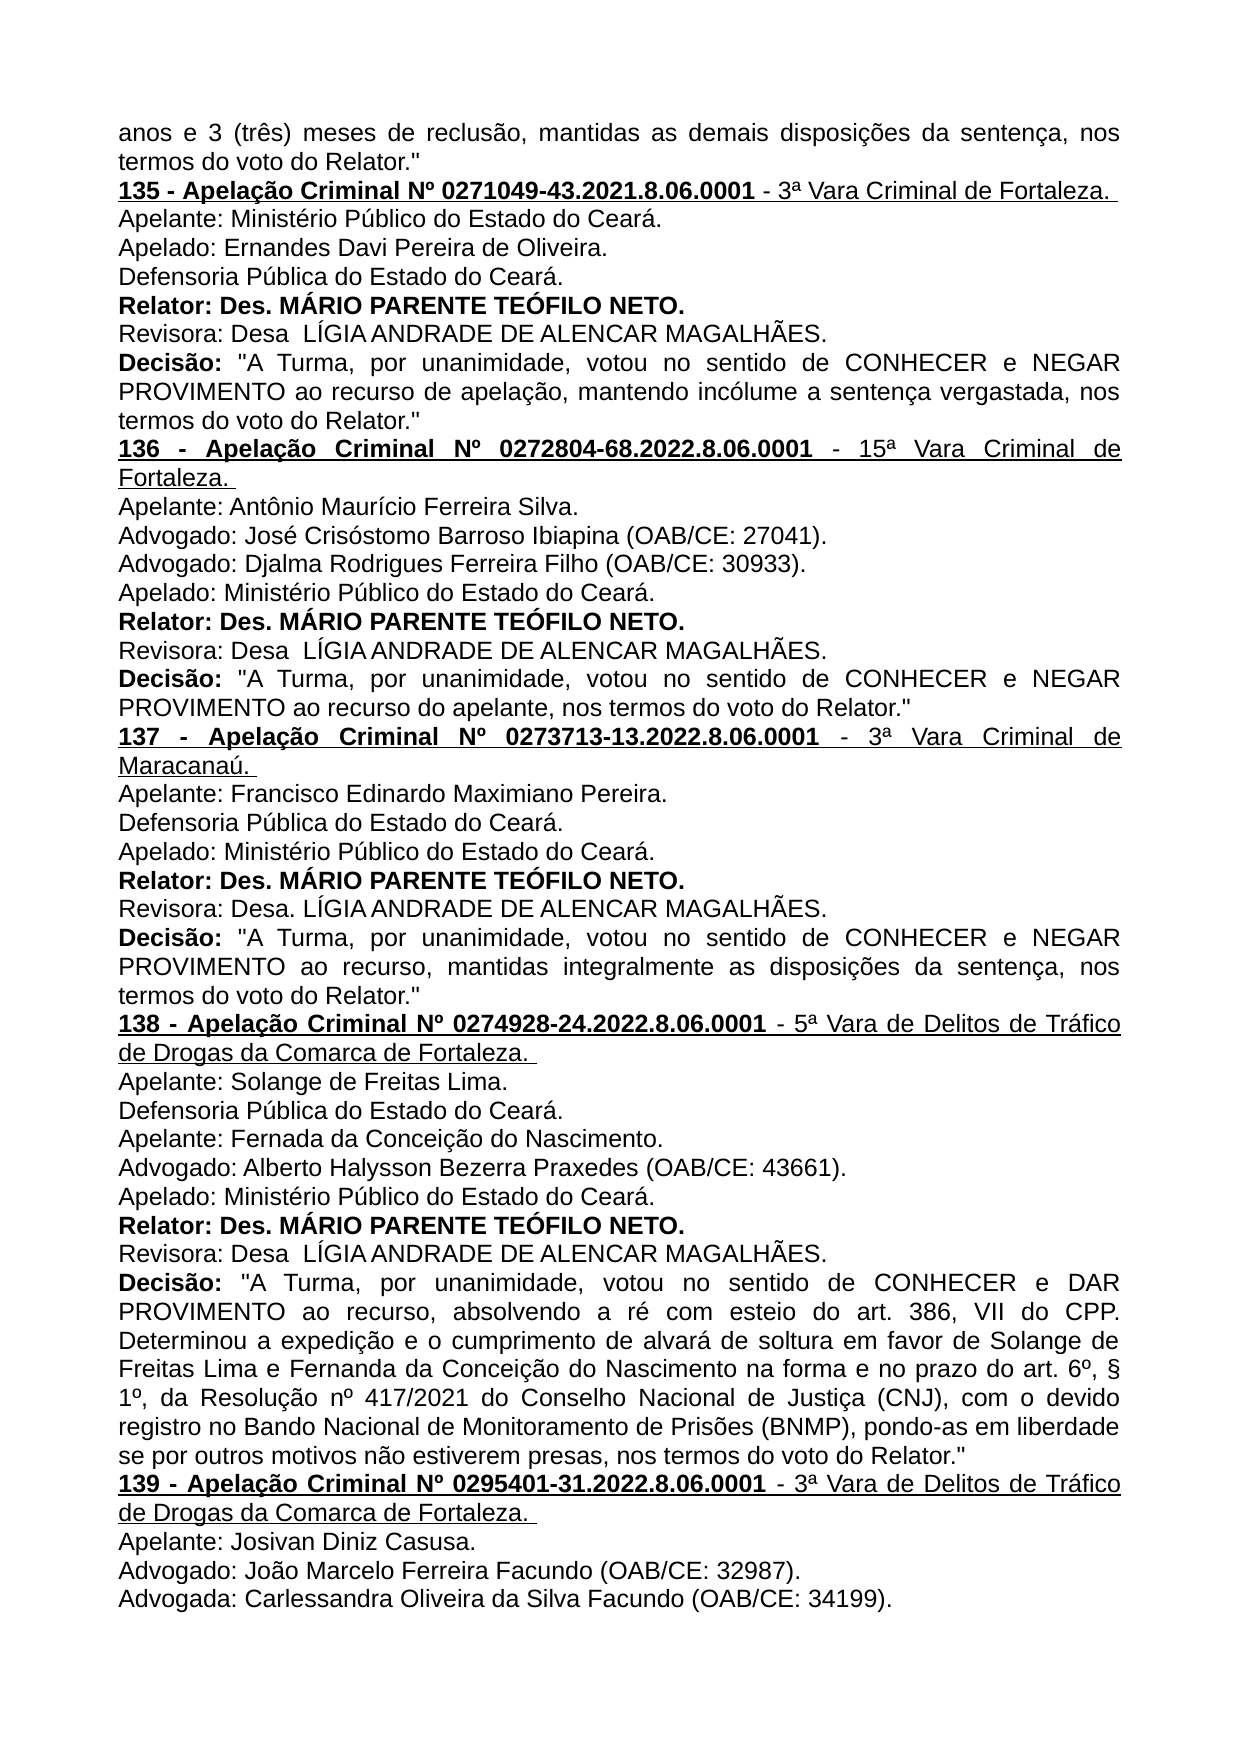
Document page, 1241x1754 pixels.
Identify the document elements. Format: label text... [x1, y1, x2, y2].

text 138 - Apelação Criminal Nº 0274928-24.2022.8.06.0001 - 5ª Vara de Delitos de Tráfico de Drogas da Comarca de Fortaleza. [118, 1009, 1122, 1067]
text anos e 3 (três) meses de reclusão, mantidas as demais disposições da sentença, nos termos do voto do Relator." [118, 118, 1122, 176]
text Defensoria Pública do Estado do Ceará. [118, 808, 1122, 837]
text Apelante: Josivan Diniz Casusa. [118, 1527, 1122, 1556]
text Fortaleza. [118, 461, 1122, 492]
text Defensoria Pública do Estado do Ceará. [118, 262, 1122, 291]
text Relator: Des. MÁRIO PARENTE TEÓFILO NETO. [118, 291, 1122, 319]
text Decisão: "A Turma, por unanimidade, votou no sentido de CONHECER e NEGAR PROVIMENTO ao recurso de apelação, mantendo incólume a sentença vergastada, nos termos do voto do Relator." [118, 348, 1122, 434]
text Decisão: "A Turma, por unanimidade, votou no sentido de CONHECER e DAR PROVIMENTO ao recurso, absolvendo a ré com esteio do art. 386, VII do CPP. Determinou a expedição e o cumprimento de alvará de soltura em favor de Solange de Freitas Lima e Fernanda da Conceição do Nascimento na forma e no prazo do art. 6º, § 1º, da Resolução nº 417/2021 do Conselho Nacional de Justiça (CNJ), com o devido registro no Bando Nacional de Monitoramento de Prisões (BNMP), pondo-as em liberdade se por outros motivos não estiverem presas, nos termos do voto do Relator." [118, 1268, 1122, 1469]
text Advogada: Carlessandra Oliveira da Silva Facundo (OAB/CE: 34199). [118, 1584, 1122, 1613]
text Revisora: Desa LÍGIA ANDRADE DE ALENCAR MAGALHÃES. [118, 319, 1122, 348]
text Advogado: Alberto Halysson Bezerra Praxedes (OAB/CE: 43661). [118, 1153, 1122, 1182]
text Apelante: Antônio Maurício Ferreira Silva. [118, 492, 1122, 521]
text Defensoria Pública do Estado do Ceará. [118, 1096, 1122, 1124]
text Revisora: Desa LÍGIA ANDRADE DE ALENCAR MAGALHÃES. [118, 1239, 1122, 1268]
text Relator: Des. MÁRIO PARENTE TEÓFILO NETO. [118, 1211, 1122, 1239]
text Revisora: Desa LÍGIA ANDRADE DE ALENCAR MAGALHÃES. [118, 636, 1122, 664]
text Apelante: Solange de Freitas Lima. [118, 1067, 1122, 1096]
text Apelado: Ministério Público do Estado do Ceará. [118, 578, 1122, 607]
text Revisora: Desa. LÍGIA ANDRADE DE ALENCAR MAGALHÃES. [118, 894, 1122, 923]
text Advogado: José Crisóstomo Barroso Ibiapina (OAB/CE: 27041). [118, 521, 1122, 549]
text 135 - Apelação Criminal Nº 0271049-43.2021.8.06.0001 - 3ª Vara Criminal de Fortaleza. [118, 176, 1122, 204]
text 139 - Apelação Criminal Nº 0295401-31.2022.8.06.0001 - 3ª Vara de Delitos de Tráfico de Drogas da Comarca de Fortaleza. [118, 1469, 1122, 1527]
text 137 - Apelação Criminal Nº 0273713-13.2022.8.06.0001 - 3ª Vara Criminal de [118, 722, 1122, 747]
text Apelante: Francisco Edinardo Maximiano Pereira. [118, 779, 1122, 808]
text 136 - Apelação Criminal Nº 0272804-68.2022.8.06.0001 - 15ª Vara Criminal de [118, 434, 1122, 459]
text Relator: Des. MÁRIO PARENTE TEÓFILO NETO. [118, 607, 1122, 636]
text Apelante: Fernada da Conceição do Nascimento. [118, 1124, 1122, 1153]
text Apelante: Ministério Público do Estado do Ceará. [118, 204, 1122, 233]
text Apelado: Ministério Público do Estado do Ceará. [118, 1182, 1122, 1211]
text Decisão: "A Turma, por unanimidade, votou no sentido de CONHECER e NEGAR PROVIMENTO ao recurso, mantidas integralmente as disposições da sentença, nos termos do voto do Relator." [118, 923, 1122, 1009]
text Advogado: João Marcelo Ferreira Facundo (OAB/CE: 32987). [118, 1556, 1122, 1584]
text Advogado: Djalma Rodrigues Ferreira Filho (OAB/CE: 30933). [118, 549, 1122, 578]
text Relator: Des. MÁRIO PARENTE TEÓFILO NETO. [118, 866, 1122, 894]
text Maracanaú. [118, 748, 1122, 779]
text Apelado: Ministério Público do Estado do Ceará. [118, 837, 1122, 866]
text Decisão: "A Turma, por unanimidade, votou no sentido de CONHECER e NEGAR PROVIMENTO ao recurso do apelante, nos termos do voto do Relator." [118, 664, 1122, 722]
text Apelado: Ernandes Davi Pereira de Oliveira. [118, 233, 1122, 262]
